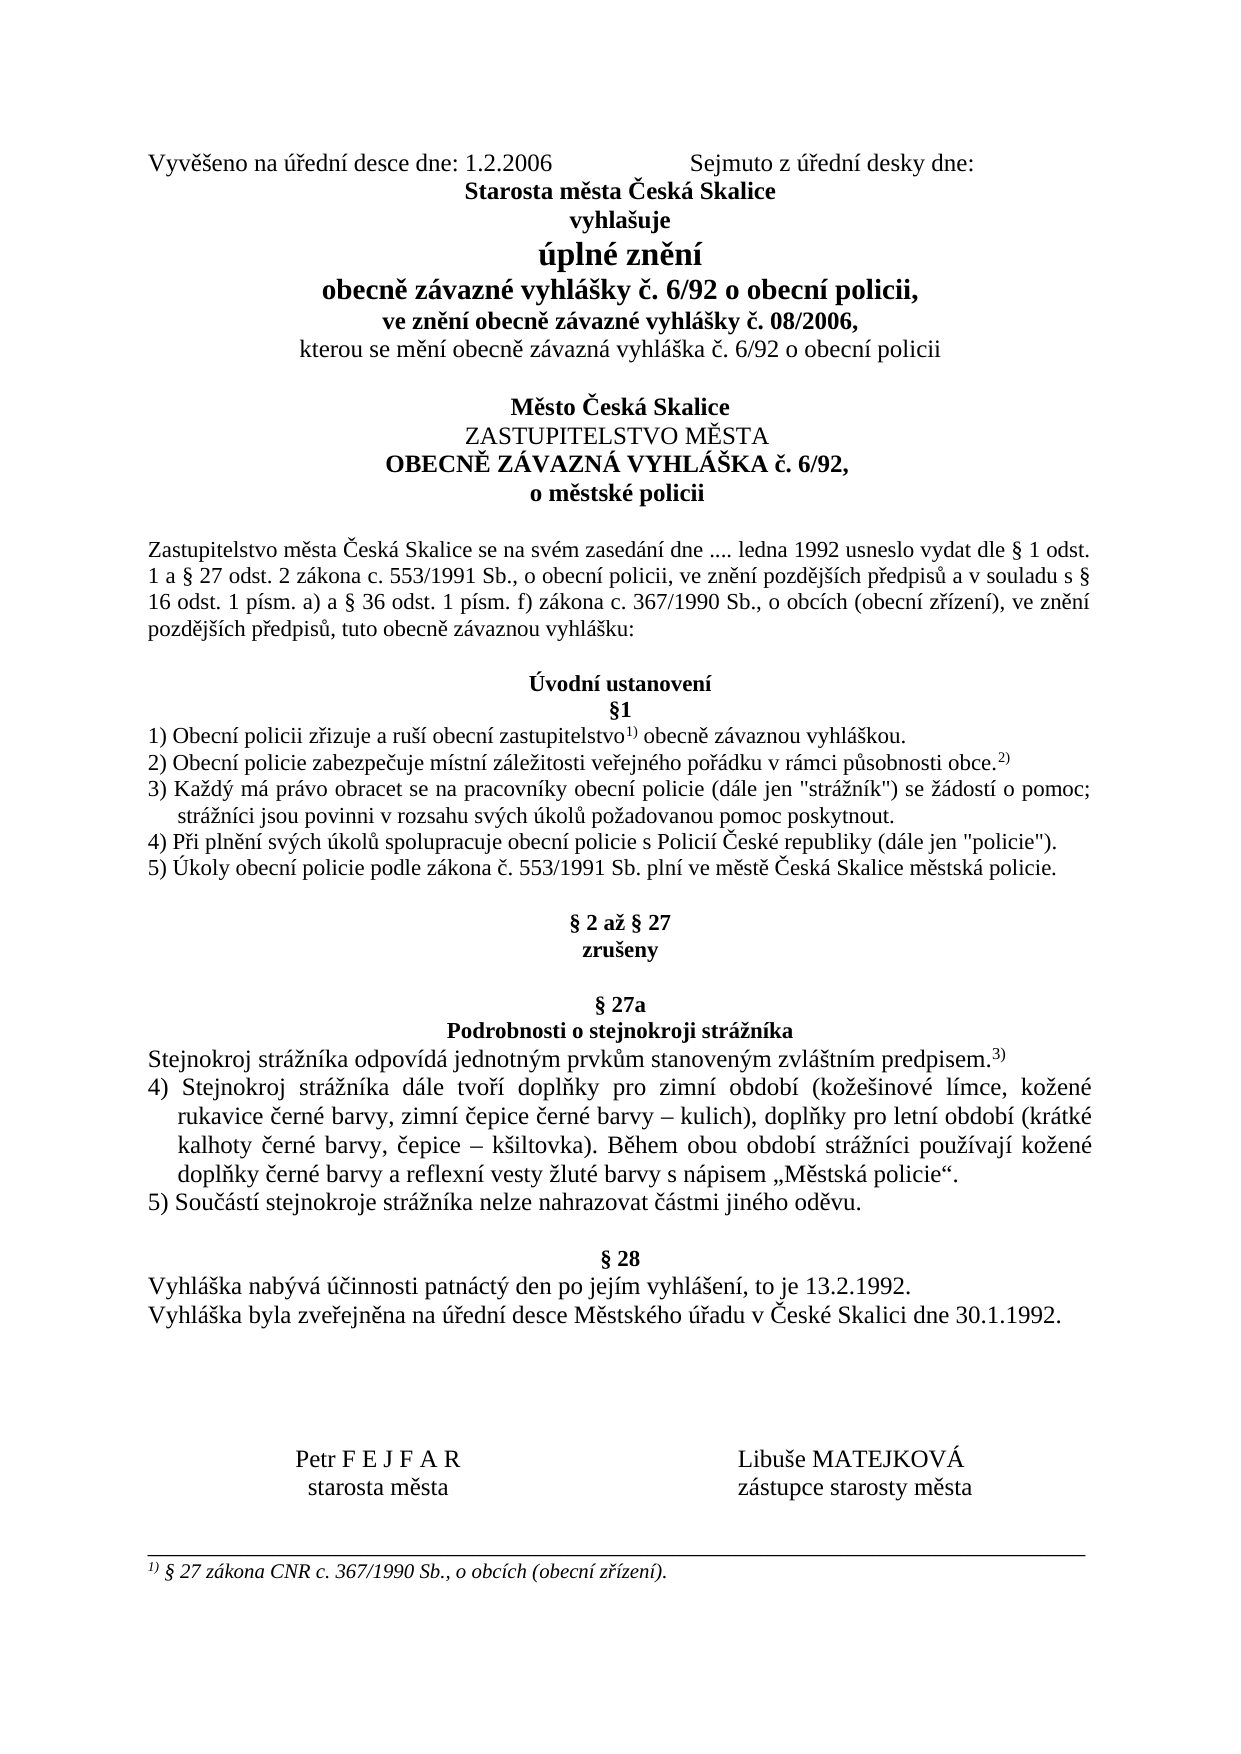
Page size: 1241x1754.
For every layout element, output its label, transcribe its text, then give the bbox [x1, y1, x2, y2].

text vyhlašuje [148, 205, 1093, 234]
text Vyhláška byla zveřejněna na úřední desce Městského úřadu v České Skalici dne 30.1.1992. [148, 1300, 1093, 1329]
text obecně závazné vyhlášky č. 6/92 o obecní policii, [148, 272, 1093, 306]
text ve znění obecně závazné vyhlášky č. 08/2006, [148, 306, 1093, 334]
text OBECNĚ ZÁVAZNÁ VYHLÁŠKA č. 6/92, [148, 449, 1093, 478]
text Vyvěšeno na úřední desce dne: 1.2.2006 Sejmuto z úřední desky dne: [148, 148, 1093, 176]
text § 2 až § 27 [148, 909, 1093, 936]
text §1 [148, 696, 1093, 723]
text 4) Stejnokroj strážníka dále tvoří doplňky pro zimní období (kožešinové límce, kožené rukavice černé barvy, zimní čepice černé barvy – kulich), doplňky pro letní období (krátké kalhoty černé barvy, čepice – kšiltovka). Během obou období strážníci používají kožené doplňky černé barvy a reflexní vesty žluté barvy s nápisem „Městská policie“. [148, 1072, 1093, 1187]
text § 28 [148, 1245, 1093, 1271]
text kterou se mění obecně závazná vyhláška č. 6/92 o obecní policii [148, 334, 1093, 363]
text 1) § 27 zákona CNR c. 367/1990 Sb., o obcích (obecní zřízení). [148, 1559, 1093, 1583]
text o městské policii [148, 478, 1093, 507]
text ___________________________________________________________________________ [148, 1530, 1093, 1559]
text 2) Obecní policie zabezpečuje místní záležitosti veřejného pořádku v rámci působnosti obce.2) [148, 749, 1093, 775]
text zrušeny [148, 936, 1093, 962]
text 4) Při plnění svých úkolů spolupracuje obecní policie s Policií České republiky (dále jen "policie"). [148, 828, 1093, 854]
text 5) Součástí stejnokroje strážníka nelze nahrazovat částmi jiného oděvu. [148, 1187, 1093, 1216]
text Město Česká Skalice [148, 392, 1093, 421]
text úplné znění [148, 234, 1093, 272]
text Petr F E J F A R Libuše MATEJKOVÁ [221, 1444, 1093, 1472]
text Vyhláška nabývá účinnosti patnáctý den po jejím vyhlášení, to je 13.2.1992. [148, 1271, 1093, 1300]
text Zastupitelstvo města Česká Skalice se na svém zasedání dne .... ledna 1992 usneslo vydat dle § 1 odst. 1 a § 27 odst. 2 zákona c. 553/1991 Sb., o obecní policii, ve znění pozdějších předpisů a v souladu s § 16 odst. 1 písm. a) a § 36 odst. 1 písm. f) zákona c. 367/1990 Sb., o obcích (obecní zřízení), ve znění pozdějších předpisů, tuto obecně závaznou vyhlášku: [148, 536, 1093, 641]
text Starosta města Česká Skalice [148, 176, 1093, 205]
text Úvodní ustanovení [148, 670, 1093, 696]
text § 27a [148, 991, 1093, 1017]
text Podrobnosti o stejnokroji strážníka [148, 1017, 1093, 1044]
text 1) Obecní policii zřizuje a ruší obecní zastupitelstvo1) obecně závaznou vyhláškou. [148, 723, 1093, 749]
text Stejnokroj strážníka odpovídá jednotným prvkům stanoveným zvláštním predpisem.3) [148, 1044, 1093, 1072]
text ZASTUPITELSTVO MĚSTA [148, 421, 1093, 449]
text 5) Úkoly obecní policie podle zákona č. 553/1991 Sb. plní ve městě Česká Skalice městská policie. [148, 854, 1093, 881]
text starosta města zástupce starosty města [221, 1472, 1093, 1501]
text 3) Každý má právo obracet se na pracovníky obecní policie (dále jen "strážník") se žádostí o pomoc; strážníci jsou povinni v rozsahu svých úkolů požadovanou pomoc poskytnout. [148, 775, 1093, 828]
